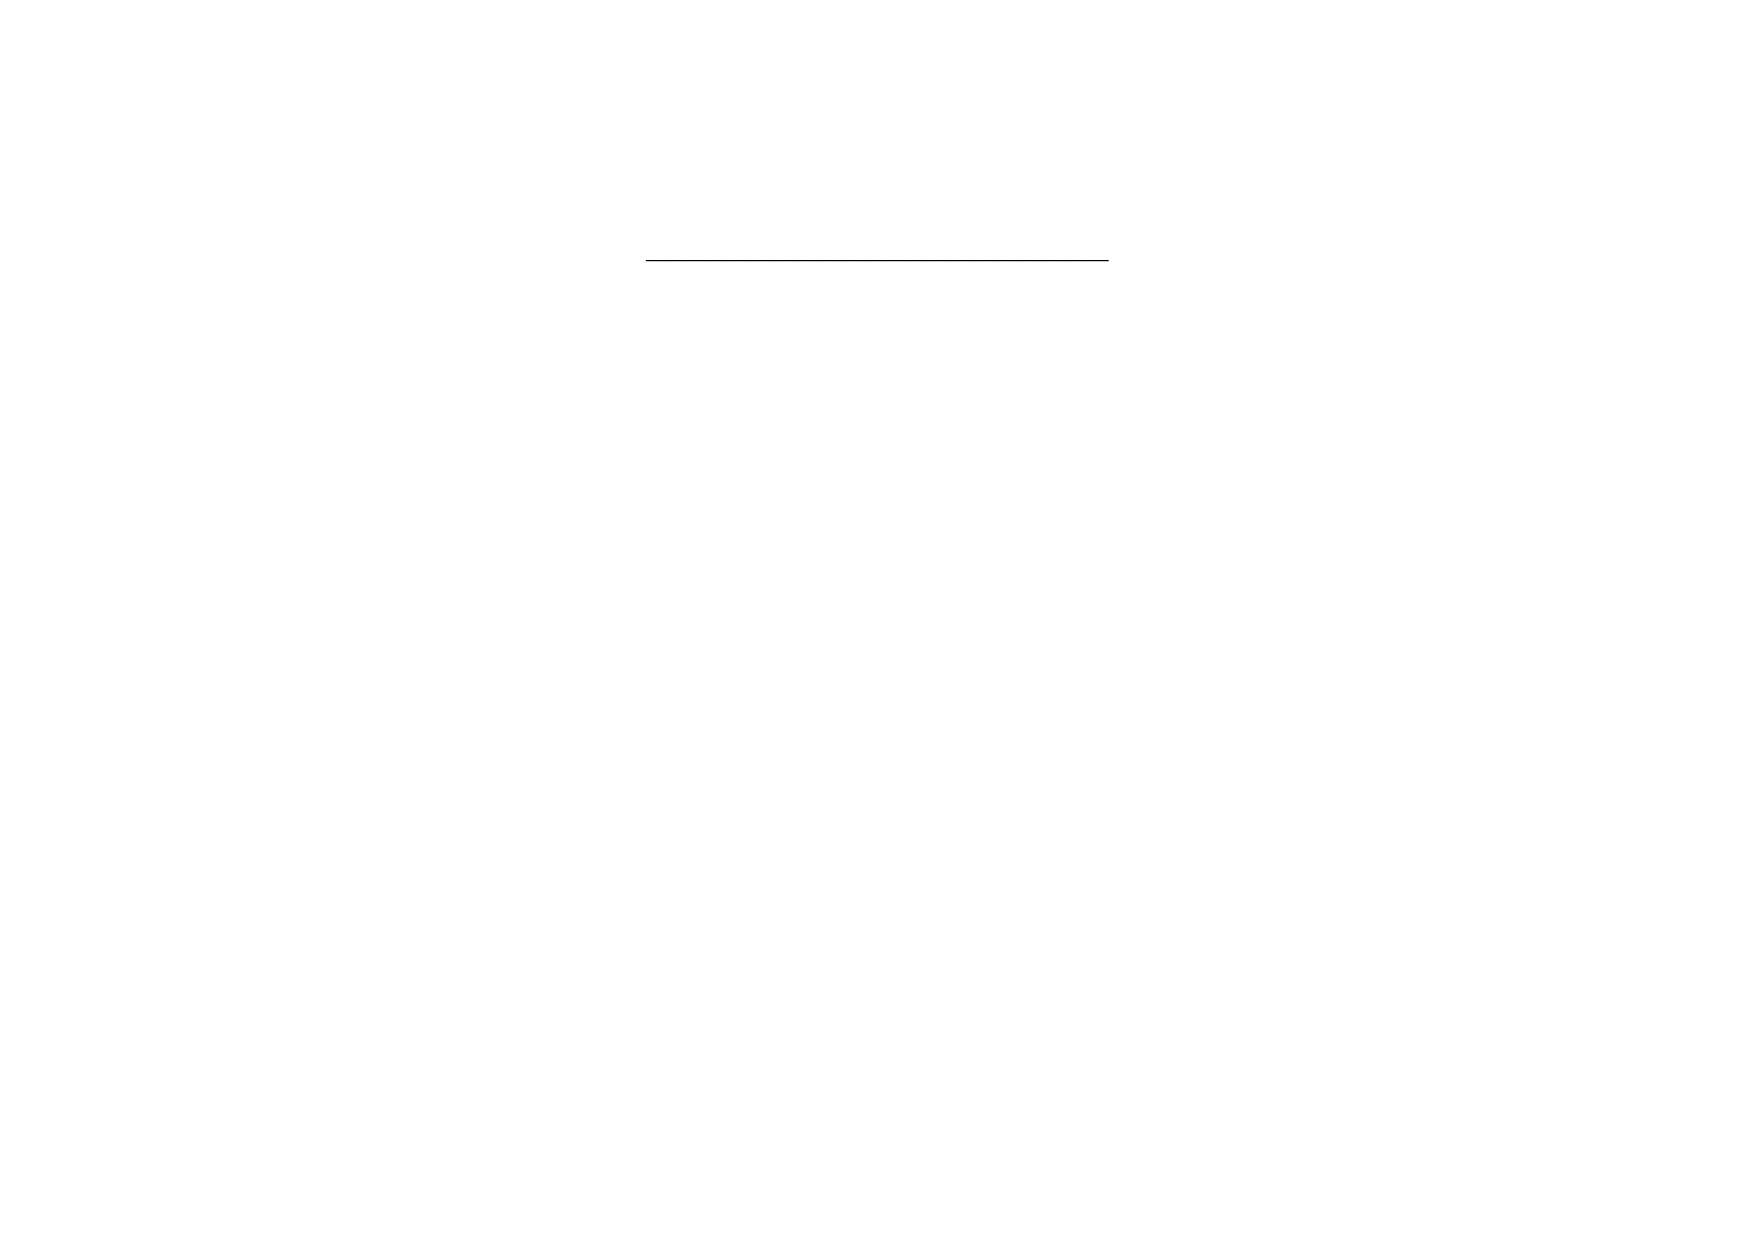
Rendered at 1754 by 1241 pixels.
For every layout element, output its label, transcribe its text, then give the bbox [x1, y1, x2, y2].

text _____________________________________ [118, 235, 1636, 263]
